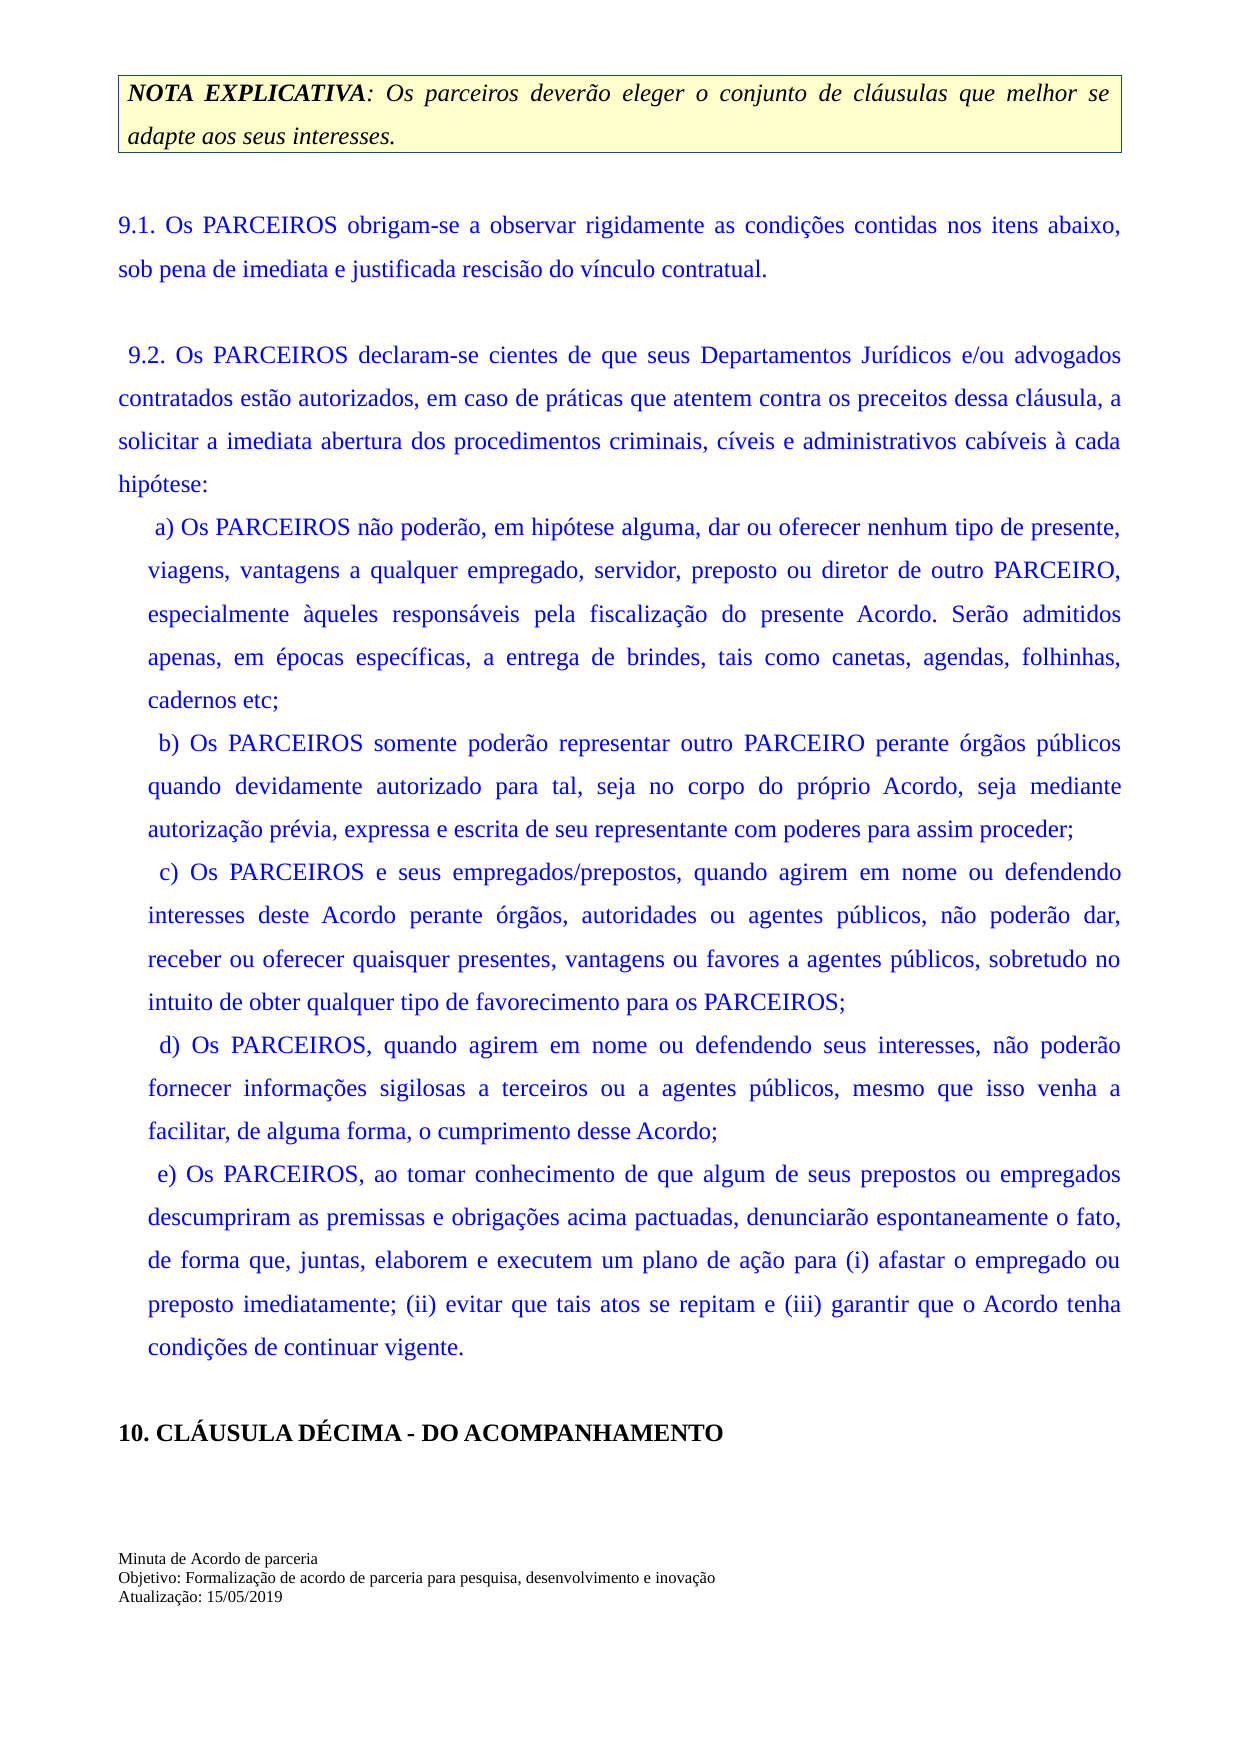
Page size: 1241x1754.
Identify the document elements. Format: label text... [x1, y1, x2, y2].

text a) Os PARCEIROS não poderão, em hipótese alguma, dar ou oferecer nenhum tipo de presente, viagens, vantagens a qualquer empregado, servidor, preposto ou diretor de outro PARCEIRO, especialmente àqueles responsáveis pela fiscalização do presente Acordo. Serão admitidos apenas, em épocas específicas, a entrega de brindes, tais como canetas, agendas, folhinhas, cadernos etc; [148, 512, 1122, 714]
text e) Os PARCEIROS, ao tomar conhecimento de que algum de seus prepostos ou empregados descumpriram as premissas e obrigações acima pactuadas, denunciarão espontaneamente o fato, de forma que, juntas, elaborem e executem um plano de ação para (i) afastar o empregado ou preposto imediatamente; (ii) evitar que tais atos se repitam e (iii) garantir que o Acordo tenha condições de continuar vigente. [148, 1159, 1122, 1361]
text 9.2. Os PARCEIROS declaram-se cientes de que seus Departamentos Jurídicos e/ou advogados contratados estão autorizados, em caso de práticas que atentem contra os preceitos dessa cláusula, a solicitar a imediata abertura dos procedimentos criminais, cíveis e administrativos cabíveis à cada hipótese: [118, 340, 1122, 498]
text b) Os PARCEIROS somente poderão representar outro PARCEIRO perante órgãos públicos quando devidamente autorizado para tal, seja no corpo do próprio Acordo, seja mediante autorização prévia, expressa e escrita de seu representante com poderes para assim proceder; [148, 728, 1122, 843]
text d) Os PARCEIROS, quando agirem em nome ou defendendo seus interesses, não poderão fornecer informações sigilosas a terceiros ou a agentes públicos, mesmo que isso venha a facilitar, de alguma forma, o cumprimento desse Acordo; [148, 1030, 1122, 1145]
text c) Os PARCEIROS e seus empregados/prepostos, quando agirem em nome ou defendendo interesses deste Acordo perante órgãos, autoridades ou agentes públicos, não poderão dar, receber ou oferecer quaisquer presentes, vantagens ou favores a agentes públicos, sobretudo no intuito de obter qualquer tipo de favorecimento para os PARCEIROS; [148, 857, 1122, 1016]
text NOTA EXPLICATIVA: Os parceiros deverão eleger o conjunto de cláusulas que melhor se adapte aos seus interesses. [119, 76, 1121, 152]
text 9.1. Os PARCEIROS obrigam-se a observar rigidamente as condições contidas nos itens abaixo, sob pena de imediata e justificada rescisão do vínculo contratual. [118, 211, 1122, 282]
list CLÁUSULA DÉCIMA - DO ACOMPANHAMENTO [118, 1418, 1122, 1447]
